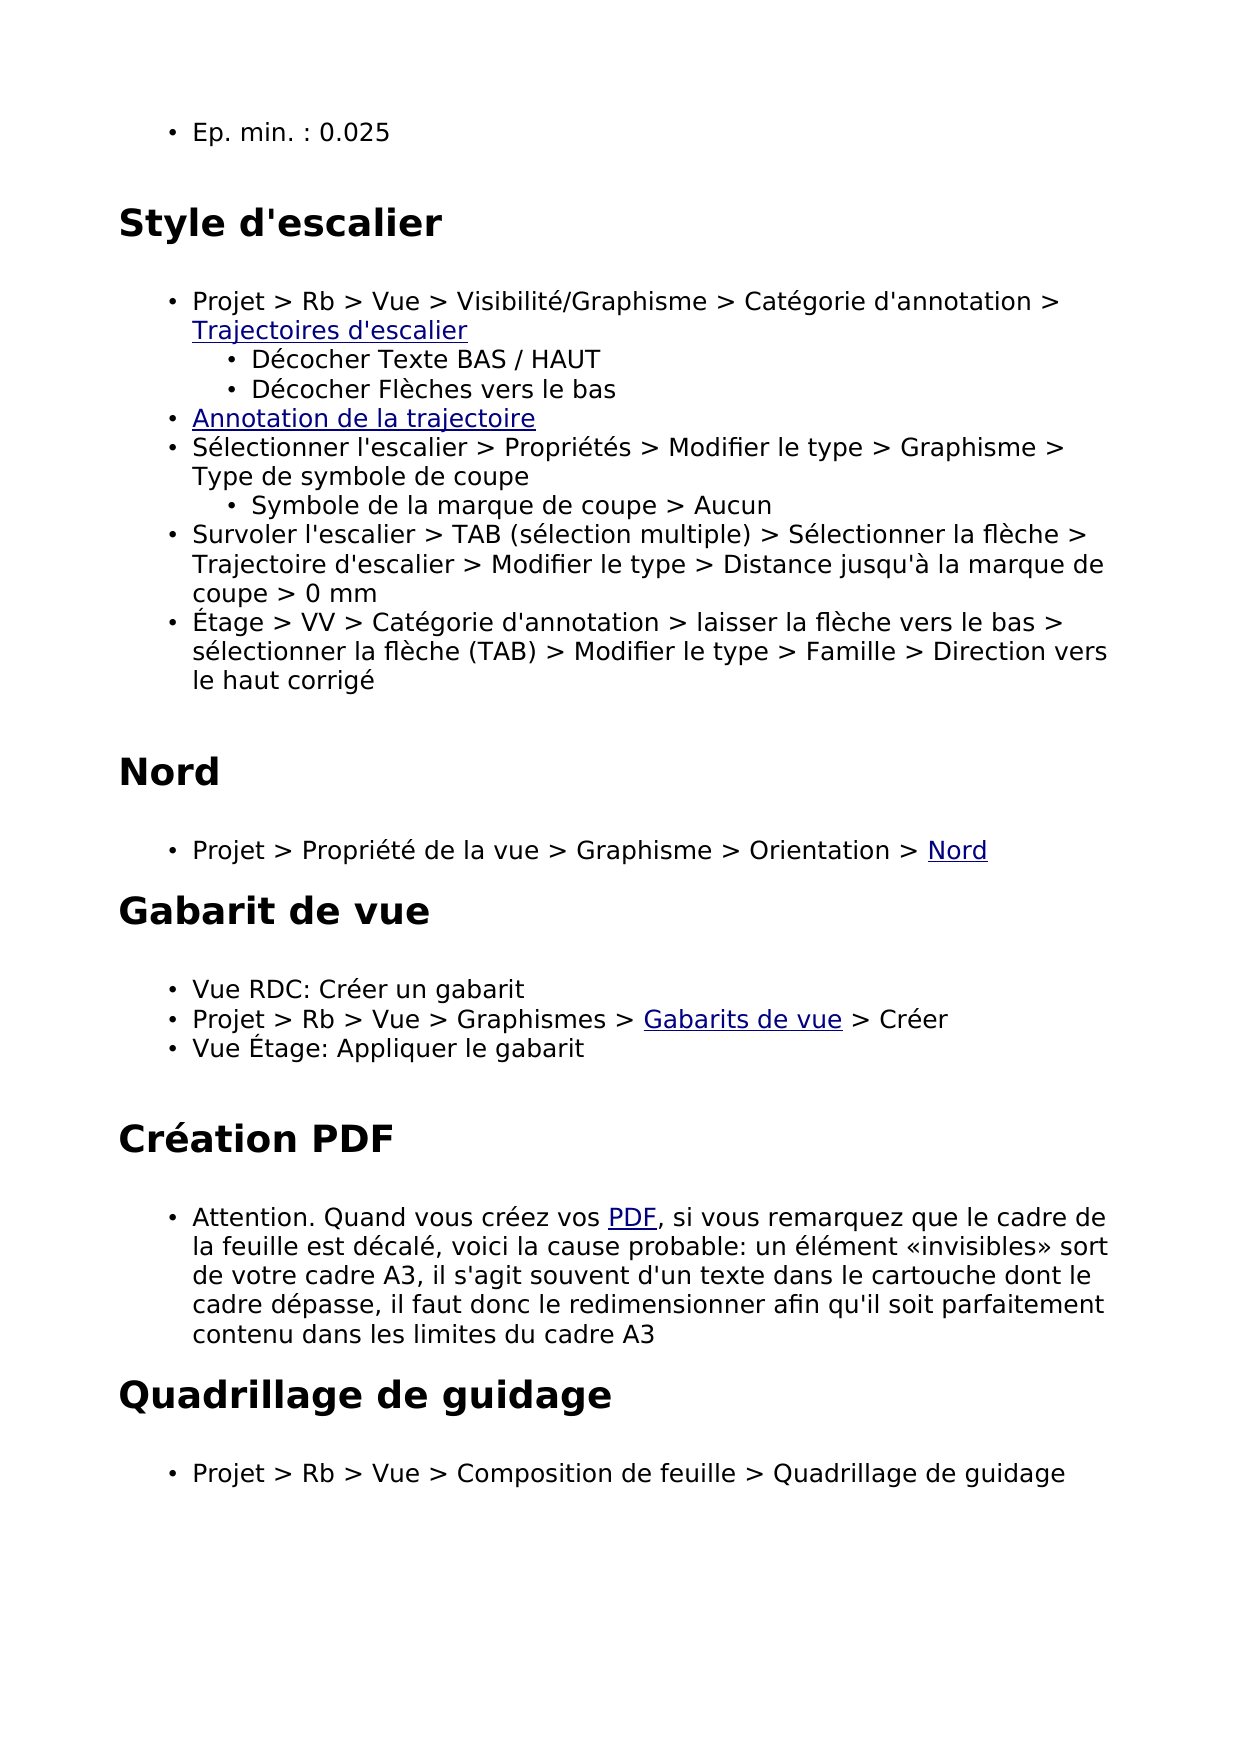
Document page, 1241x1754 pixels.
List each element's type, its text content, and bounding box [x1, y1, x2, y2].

list Survoler l'escalier > TAB (sélection multiple) > Sélectionner la flèche > Trajectoire d'escalier > Modifier le type > Distance jusqu'à la marque de coupe > 0 mm [177, 521, 1122, 608]
list Sélectionner l'escalier > Propriétés > Modifier le type > Graphisme > Type de symbole de coupe [177, 433, 1122, 492]
list Attention. Quand vous créez vos PDF, si vous remarquez que le cadre de la feuille est décalé, voici la cause probable: un élément «invisibles» sort de votre cadre A3, il s'agit souvent d'un texte dans le cartouche dont le cadre dépasse, il faut donc le redimensionner afin qu'il soit parfaitement contenu dans les limites du cadre A3 [177, 1203, 1122, 1349]
subtitle Création PDF [118, 1118, 1122, 1161]
list Décocher Flèches vers le bas [236, 375, 1122, 404]
list Vue RDC: Créer un gabarit [177, 976, 1122, 1005]
subtitle Quadrillage de guidage [118, 1374, 1122, 1418]
list Ep. min. : 0.025 [177, 118, 1122, 147]
list Annotation de la trajectoire [177, 404, 1122, 433]
list Vue Étage: Appliquer le gabarit [177, 1034, 1122, 1063]
list Projet > Rb > Vue > Visibilité/Graphisme > Catégorie d'annotation > Trajectoires d'escalier [177, 287, 1122, 346]
list Projet > Rb > Vue > Composition de feuille > Quadrillage de guidage [177, 1460, 1122, 1489]
list Projet > Propriété de la vue > Graphisme > Orientation > Nord [177, 836, 1122, 865]
subtitle Nord [118, 750, 1122, 794]
list Étage > VV > Catégorie d'annotation > laisser la flèche vers le bas > sélectionner la flèche (TAB) > Modifier le type > Famille > Direction vers le haut corrigé [177, 608, 1122, 696]
subtitle Gabarit de vue [118, 890, 1122, 934]
subtitle Style d'escalier [118, 202, 1122, 245]
list Décocher Texte BAS / HAUT [236, 346, 1122, 375]
list Projet > Rb > Vue > Graphismes > Gabarits de vue > Créer [177, 1005, 1122, 1034]
list Symbole de la marque de coupe > Aucun [236, 492, 1122, 521]
